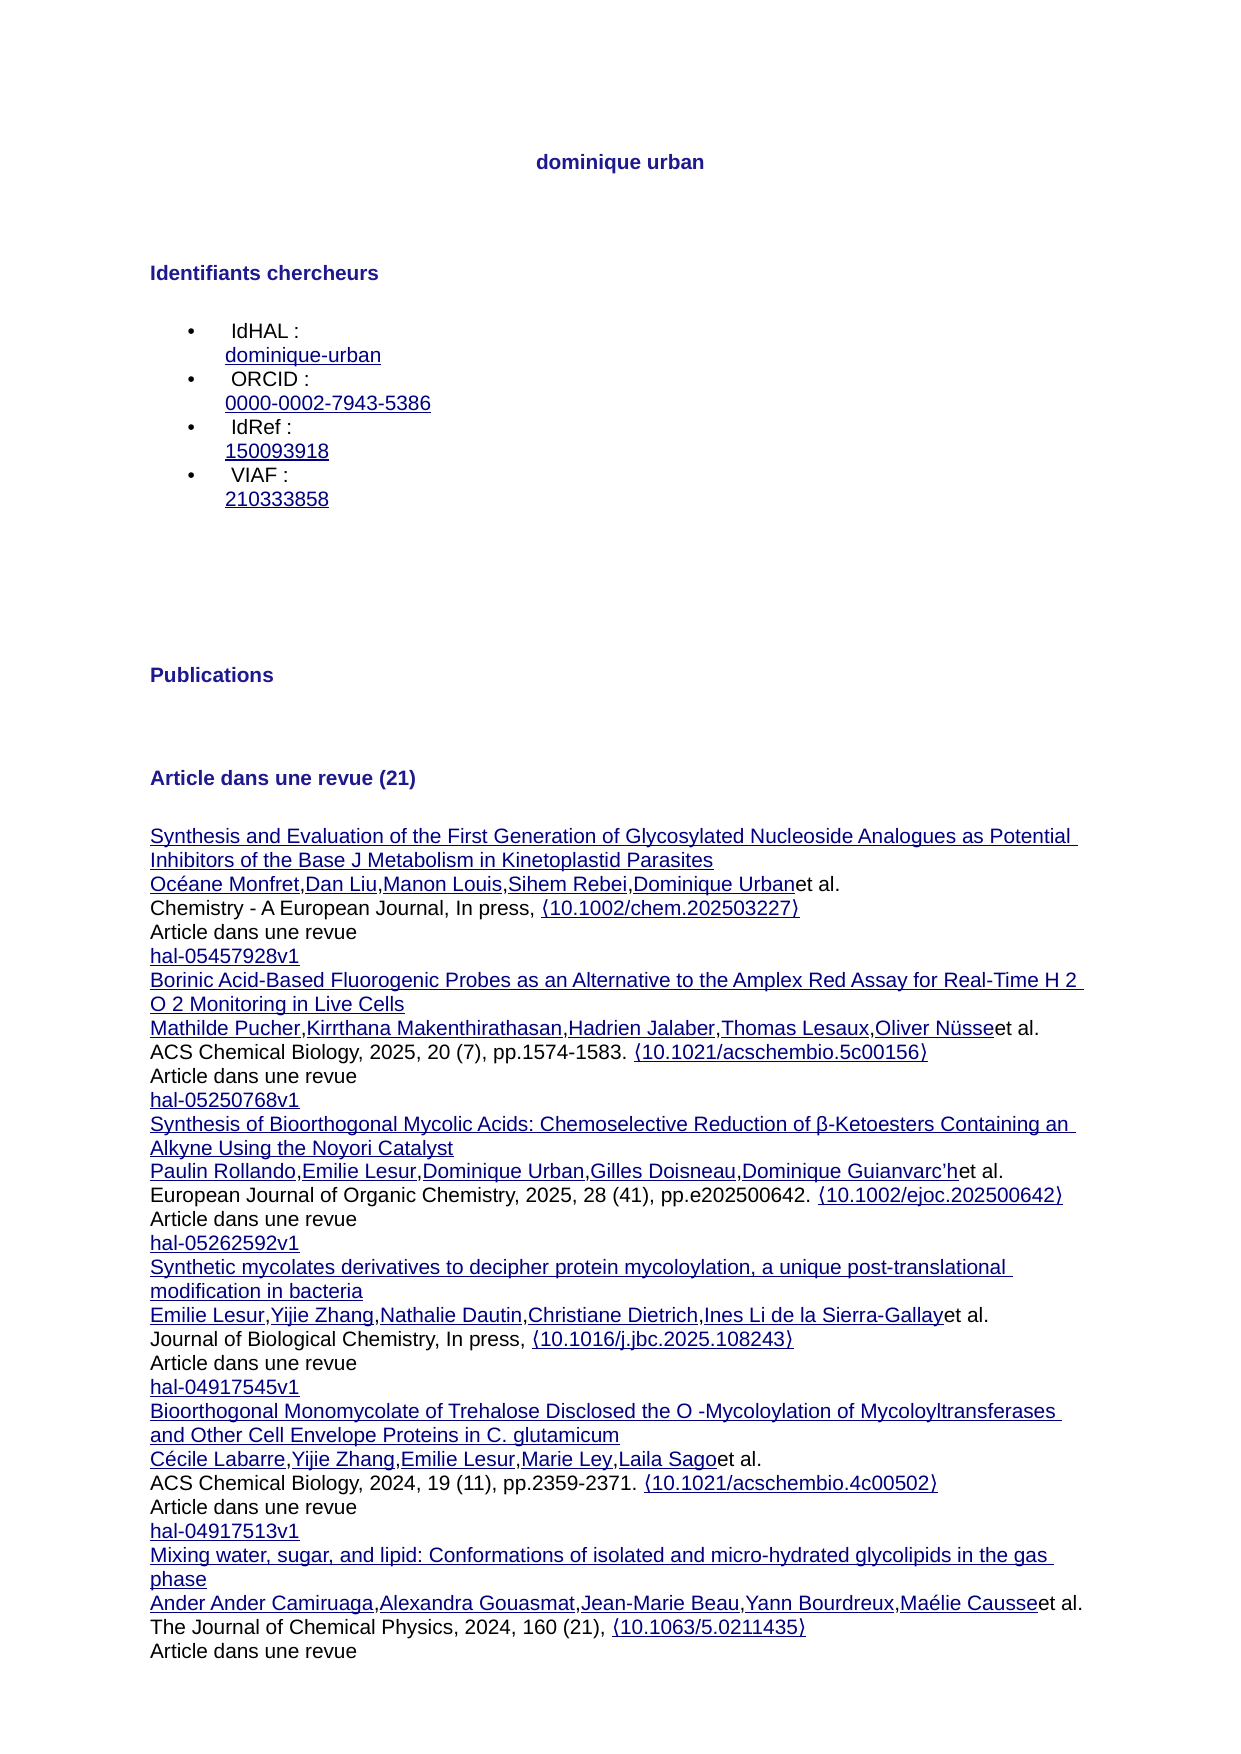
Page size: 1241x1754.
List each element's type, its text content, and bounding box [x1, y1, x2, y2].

subtitle dominique urban [150, 150, 1090, 174]
list dominique-urban [187, 343, 1090, 367]
table_cell Synthesis of Bioorthogonal Mycolic Acids: Chemoselective Reduction of β‐Ketoesters Containing an Alkyne Using the Noyori Catalyst Paulin Rollando,Emilie Lesur,Dominique Urban,Gilles Doisneau,Dominique Guianvarc’het al. European Journal of Organic Chemistry, 2025, 28 (41), pp.e202500642. ⟨10.1002/ejoc.202500642⟩ Article dans une revue hal-05262592v1 [150, 1111, 1090, 1255]
table_cell Synthetic mycolates derivatives to decipher protein mycoloylation, a unique post-translational modification in bacteria Emilie Lesur,Yijie Zhang,Nathalie Dautin,Christiane Dietrich,Ines Li de la Sierra-Gallayet al. Journal of Biological Chemistry, In press, ⟨10.1016/j.jbc.2025.108243⟩ Article dans une revue hal-04917545v1 [150, 1255, 1090, 1399]
table_cell Bioorthogonal Monomycolate of Trehalose Disclosed the O -Mycoloylation of Mycoloyltransferases and Other Cell Envelope Proteins in C. glutamicum Cécile Labarre,Yijie Zhang,Emilie Lesur,Marie Ley,Laila Sagoet al. ACS Chemical Biology, 2024, 19 (11), pp.2359-2371. ⟨10.1021/acschembio.4c00502⟩ Article dans une revue hal-04917513v1 [150, 1399, 1090, 1543]
subtitle Article dans une revue (21) [150, 766, 1090, 789]
list 150093918 [187, 438, 1090, 462]
table_cell Mixing water, sugar, and lipid: Conformations of isolated and micro-hydrated glycolipids in the gas phase Ander Ander Camiruaga,Alexandra Gouasmat,Jean-Marie Beau,Yann Bourdreux,Maélie Causseet al. The Journal of Chemical Physics, 2024, 160 (21), ⟨10.1063/5.0211435⟩ Article dans une revue [150, 1543, 1090, 1662]
list IdRef : [187, 414, 1090, 438]
table_cell Borinic Acid-Based Fluorogenic Probes as an Alternative to the Amplex Red Assay for Real-Time H 2 O 2 Monitoring in Live Cells Mathilde Pucher,Kirrthana Makenthirathasan,Hadrien Jalaber,Thomas Lesaux,Oliver Nüsseet al. ACS Chemical Biology, 2025, 20 (7), pp.1574-1583. ⟨10.1021/acschembio.5c00156⟩ Article dans une revue hal-05250768v1 [150, 968, 1090, 1111]
list 210333858 [187, 486, 1090, 510]
list VIAF : [187, 462, 1090, 486]
subtitle Identifiants chercheurs [150, 260, 1090, 284]
subtitle Publications [150, 662, 1090, 686]
list 0000-0002-7943-5386 [187, 391, 1090, 414]
list IdHAL : [187, 319, 1090, 343]
table_header Synthesis and Evaluation of the First Generation of Glycosylated Nucleoside Analogues as Potential Inhibitors of the Base J Metabolism in Kinetoplastid Parasites Océane Monfret,Dan Liu,Manon Louis,Sihem Rebei,Dominique Urbanet al. Chemistry - A European Journal, In press, ⟨10.1002/chem.202503227⟩ Article dans une revue hal-05457928v1 [150, 824, 1090, 968]
list ORCID : [187, 367, 1090, 391]
